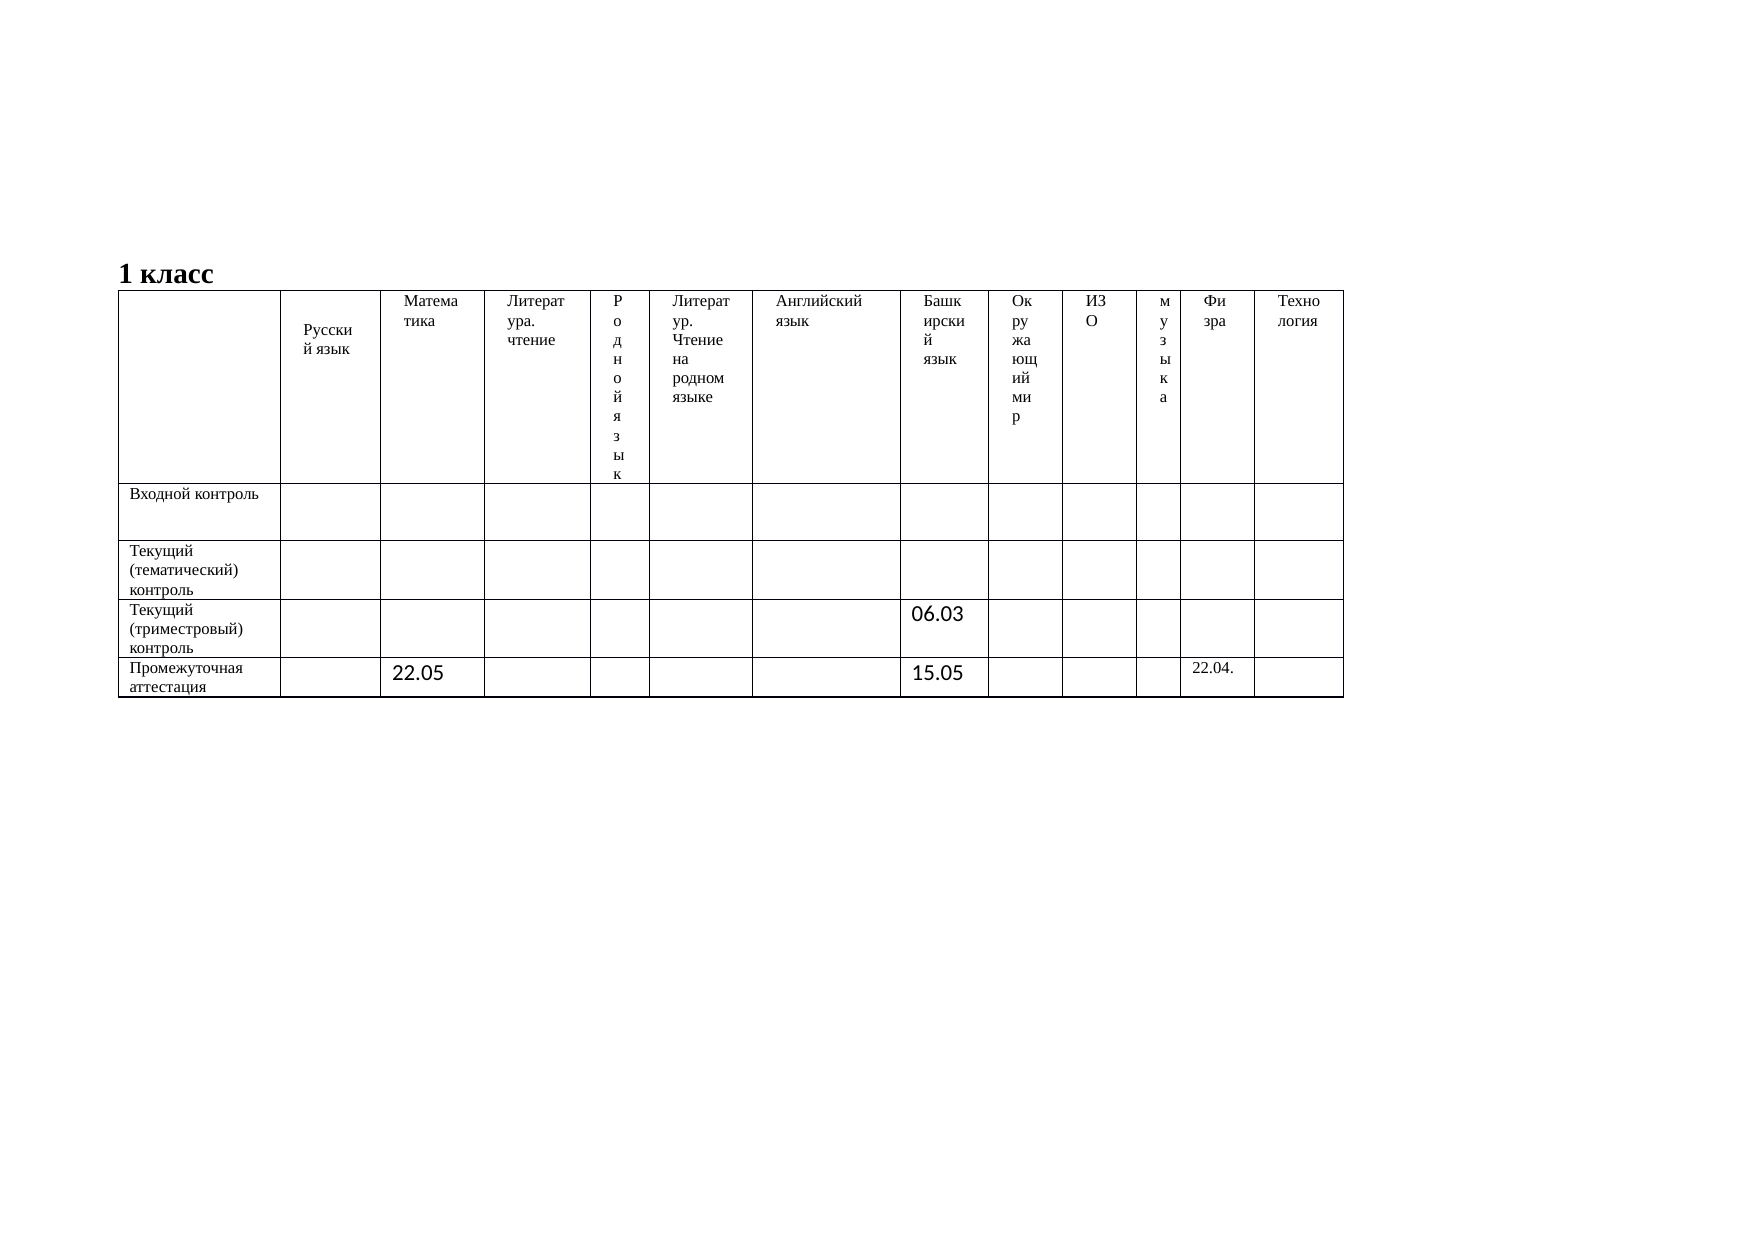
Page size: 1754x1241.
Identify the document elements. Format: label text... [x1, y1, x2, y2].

table_cell [281, 541, 380, 598]
table_header Русский язык [281, 291, 380, 483]
table_cell [753, 658, 900, 696]
table_cell [650, 658, 752, 696]
table_cell [753, 600, 900, 657]
table_cell [753, 541, 900, 598]
table_header ИЗО [1063, 291, 1136, 483]
table_cell [485, 658, 590, 696]
table_cell Текущий (триместровый) контроль [119, 600, 280, 657]
table_header Математика [381, 291, 484, 483]
table_cell [591, 541, 649, 598]
table_header Окружающий мир [989, 291, 1062, 483]
table_cell [485, 484, 590, 540]
table_cell 06.03 [901, 600, 988, 657]
table_cell Промежуточная аттестация [119, 658, 280, 696]
table_header музыка [1137, 291, 1180, 483]
table_cell [1255, 658, 1343, 696]
table_cell 22.05 [381, 658, 484, 696]
table_cell [1255, 600, 1343, 657]
table_header Литератур. Чтение на родном языке [650, 291, 752, 483]
table_cell [281, 484, 380, 540]
table_cell [1063, 541, 1136, 598]
table_cell [281, 600, 380, 657]
table_cell Входной контроль [119, 484, 280, 540]
table_cell [591, 600, 649, 657]
table_cell [485, 541, 590, 598]
table_cell [1181, 600, 1254, 657]
table_cell [381, 484, 484, 540]
table_cell [650, 484, 752, 540]
table_cell [650, 541, 752, 598]
table_cell [1063, 484, 1136, 540]
table_cell [989, 600, 1062, 657]
table_cell [1137, 541, 1180, 598]
table_cell [989, 658, 1062, 696]
table_cell [381, 600, 484, 657]
table_cell [753, 484, 900, 540]
table_cell [1255, 484, 1343, 540]
table_header Башкирский язык [901, 291, 988, 483]
table_cell 15.05 [901, 658, 988, 696]
table_header Физра [1181, 291, 1254, 483]
table_cell [989, 484, 1062, 540]
table_header Технология [1255, 291, 1343, 483]
table_header Родной язык [591, 291, 649, 483]
table_header Литература. чтение [485, 291, 590, 483]
table_cell [1255, 541, 1343, 598]
table_cell [1063, 658, 1136, 696]
table_cell [989, 541, 1062, 598]
table_cell [1181, 484, 1254, 540]
table_cell [901, 484, 988, 540]
table_cell [1063, 600, 1136, 657]
text 1 класс [118, 257, 1636, 290]
table_cell [1137, 600, 1180, 657]
table_header Английский язык [753, 291, 900, 483]
table_cell [281, 658, 380, 696]
table_cell [1137, 658, 1180, 696]
table_cell [485, 600, 590, 657]
table_cell [1137, 484, 1180, 540]
table_cell Текущий (тематический) контроль [119, 541, 280, 598]
table_cell [901, 541, 988, 598]
table_cell [381, 541, 484, 598]
table_cell [591, 484, 649, 540]
table_cell [591, 658, 649, 696]
table_header [119, 291, 280, 483]
table_cell [1181, 541, 1254, 598]
table_cell 22.04. [1181, 658, 1254, 696]
table_cell [650, 600, 752, 657]
